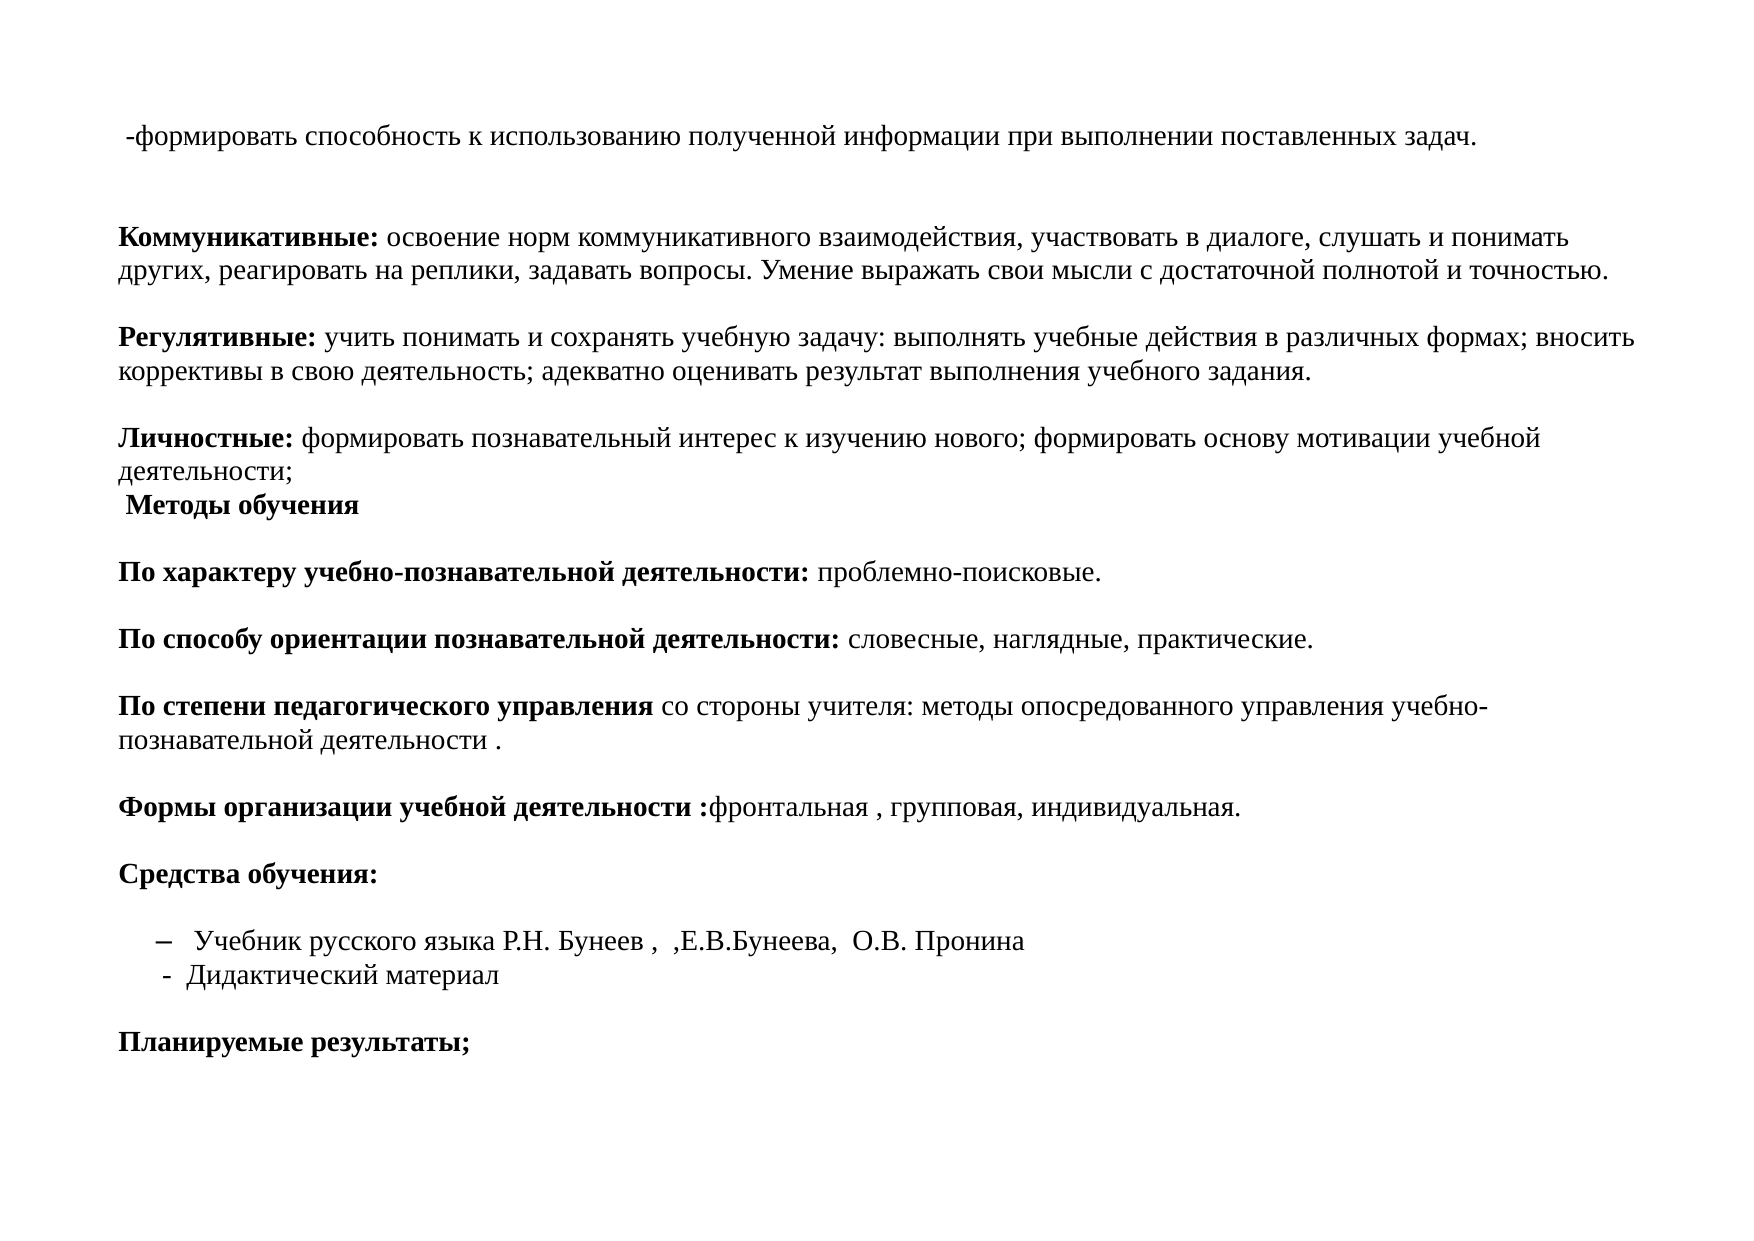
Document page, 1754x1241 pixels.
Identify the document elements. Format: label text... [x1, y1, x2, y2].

text Формы организации учебной деятельности :фронтальная , групповая, индивидуальная. [118, 789, 1636, 822]
text - Дидактический материал [118, 957, 1636, 990]
text По характеру учебно-познавательной деятельности: проблемно-поисковые. [118, 554, 1636, 588]
text -формировать способность к использованию полученной информации при выполнении поставленных задач. [118, 118, 1636, 152]
text Методы обучения [118, 487, 1636, 521]
list Учебник русского языка Р.Н. Бунеев , ,Е.В.Бунеева, О.В. Пронина [156, 923, 1636, 957]
text Средства обучения: [118, 856, 1636, 889]
text Личностные: формировать познавательный интерес к изучению нового; формировать основу мотивации учебной деятельности; [118, 420, 1636, 487]
text По степени педагогического управления со стороны учителя: методы опосредованного управления учебно- познавательной деятельности . [118, 688, 1636, 755]
text По способу ориентации познавательной деятельности: словесные, наглядные, практические. [118, 621, 1636, 655]
text Коммуникативные: освоение норм коммуникативного взаимодействия, участвовать в диалоге, слушать и понимать других, реагировать на реплики, задавать вопросы. Умение выражать свои мысли с достаточной полнотой и точностью. [118, 219, 1636, 286]
text Планируемые результаты; [118, 1024, 1636, 1057]
text Регулятивные: учить понимать и сохранять учебную задачу: выполнять учебные действия в различных формах; вносить коррективы в свою деятельность; адекватно оценивать результат выполнения учебного задания. [118, 319, 1636, 386]
